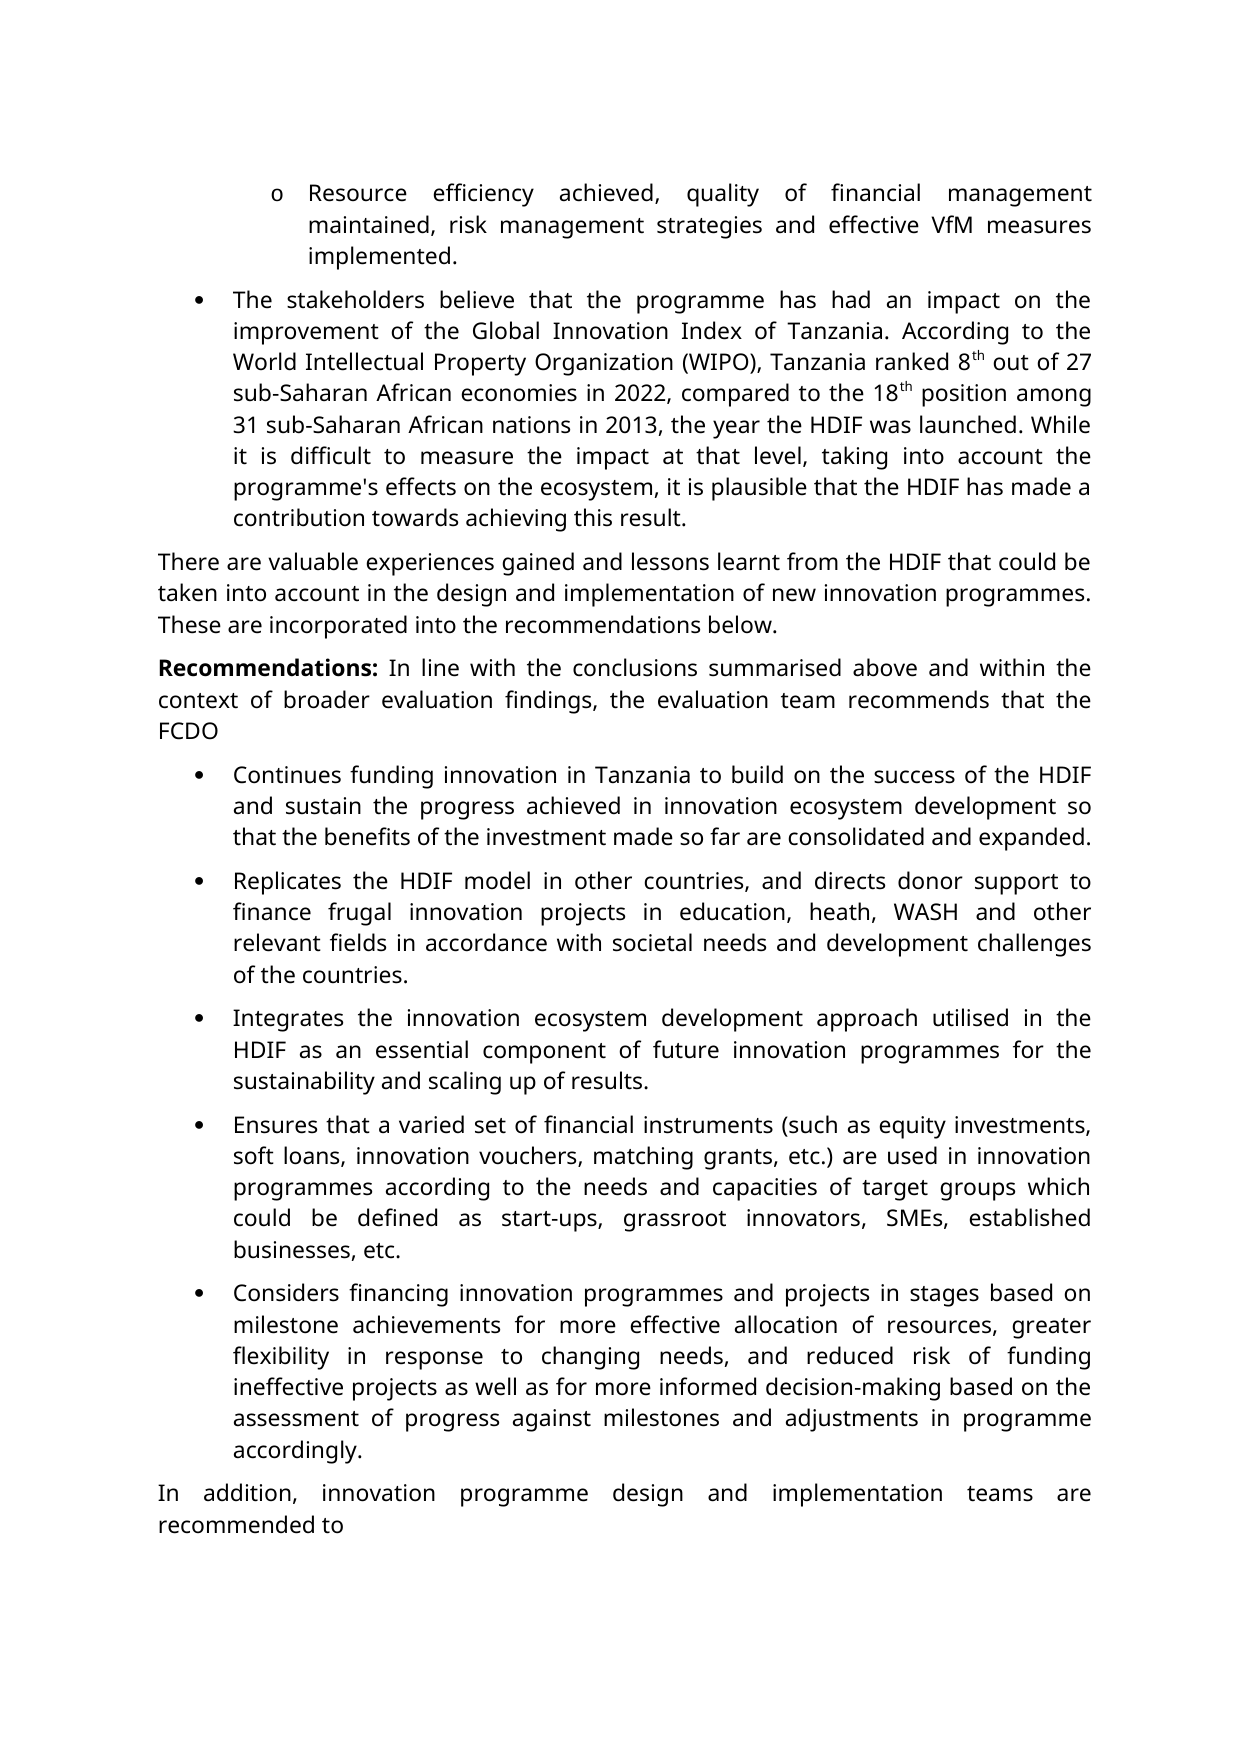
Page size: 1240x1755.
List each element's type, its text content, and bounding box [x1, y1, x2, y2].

text There are valuable experiences gained and lessons learnt from the HDIF that could be taken into account in the design and implementation of new innovation programmes. These are incorporated into the recommendations below. [158, 546, 1092, 640]
list Replicates the HDIF model in other countries, and directs donor support to finance frugal innovation projects in education, heath, WASH and other relevant fields in accordance with societal needs and development challenges of the countries. [195, 865, 1092, 990]
list Resource efficiency achieved, quality of financial management maintained, risk management strategies and effective VfM measures implemented. [270, 177, 1092, 271]
list Integrates the innovation ecosystem development approach utilised in the HDIF as an essential component of future innovation programmes for the sustainability and scaling up of results. [195, 1002, 1092, 1096]
list Continues funding innovation in Tanzania to build on the success of the HDIF and sustain the progress achieved in innovation ecosystem development so that the benefits of the investment made so far are consolidated and expanded. [195, 758, 1092, 852]
list Considers financing innovation programmes and projects in stages based on milestone achievements for more effective allocation of resources, greater flexibility in response to changing needs, and reduced risk of funding ineffective projects as well as for more informed decision-making based on the assessment of progress against milestones and adjustments in programme accordingly. [195, 1277, 1092, 1465]
list The stakeholders believe that the programme has had an impact on the improvement of the Global Innovation Index of Tanzania. According to the World Intellectual Property Organization (WIPO), Tanzania ranked 8th out of 27 sub-Saharan African economies in 2022, compared to the 18th position among 31 sub-Saharan African nations in 2013, the year the HDIF was launched. While it is difficult to measure the impact at that level, taking into account the programme's effects on the ecosystem, it is plausible that the HDIF has made a contribution towards achieving this result. [195, 283, 1092, 533]
list Ensures that a varied set of financial instruments (such as equity investments, soft loans, innovation vouchers, matching grants, etc.) are used in innovation programmes according to the needs and capacities of target groups which could be defined as start-ups, grassroot innovators, SMEs, established businesses, etc. [195, 1108, 1092, 1265]
text In addition, innovation programme design and implementation teams are recommended to [158, 1477, 1092, 1540]
text Recommendations: In line with the conclusions summarised above and within the context of broader evaluation findings, the evaluation team recommends that the FCDO [158, 652, 1092, 746]
